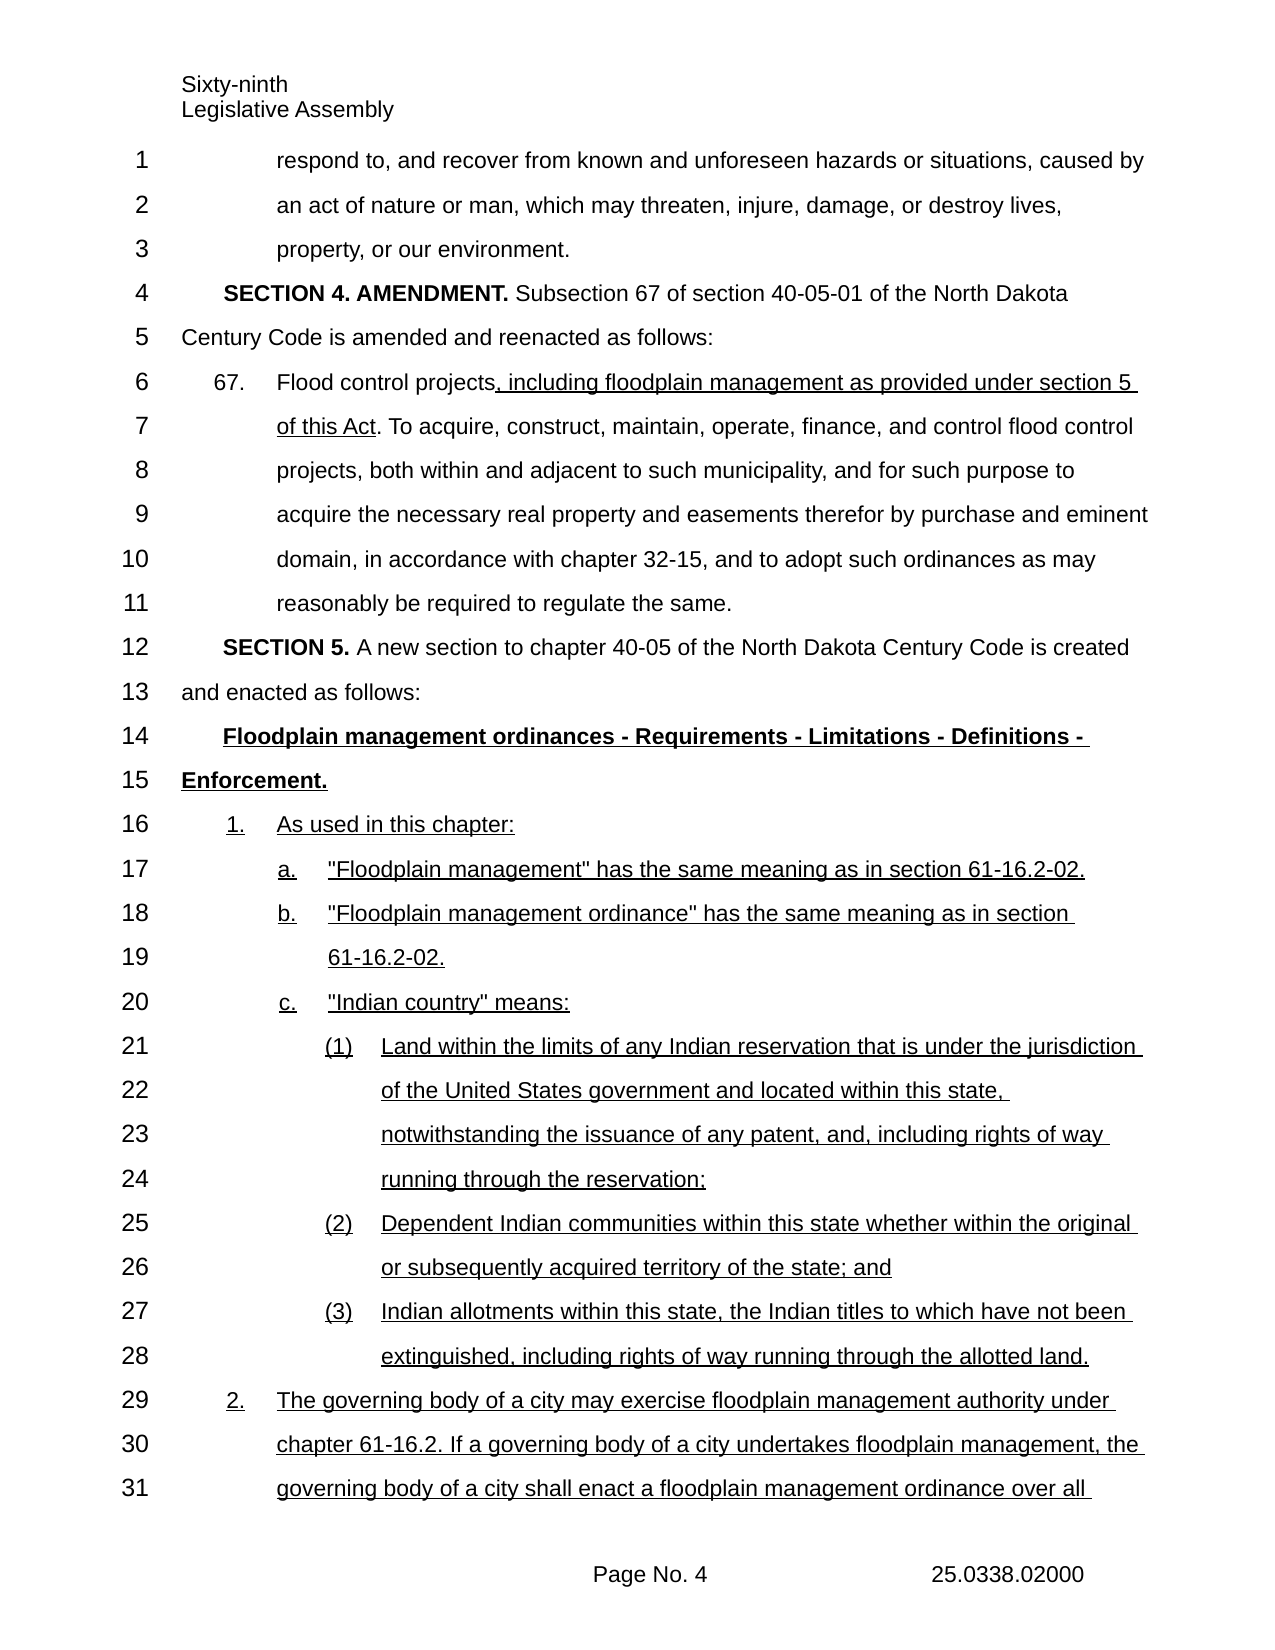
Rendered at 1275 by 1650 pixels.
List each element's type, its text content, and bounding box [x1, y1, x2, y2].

text 67. Flood control projects, including floodplain management as provided under section 5 of this Act. To acquire, construct, maintain, operate, finance, and control flood control projects, both within and adjacent to such municipality, and for such purpose to acquire the necessary real property and easements therefor by purchase and eminent domain, in accordance with chapter 32‑15, and to adopt such ordinances as may reasonably be required to regulate the same. [181, 355, 1154, 620]
text c. "Indian country" means: [181, 974, 1154, 1019]
text SECTION 5. A new section to chapter 40‑05 of the North Dakota Century Code is created and enacted as follows: [181, 620, 1154, 709]
text 1. As used in this chapter: [181, 797, 1154, 842]
text (2) Dependent Indian communities within this state whether within the original or subsequently acquired territory of the state; and [181, 1196, 1154, 1284]
subtitle Floodplain management ordinances ‑ Requirements ‑ Limitations ‑ Definitions ‑ Enforcement. [181, 709, 1154, 797]
text respond to, and recover from known and unforeseen hazards or situations, caused by an act of nature or man, which may threaten, injure, damage, or destroy lives, property, or our environment. [181, 133, 1154, 266]
text b. "Floodplain management ordinance" has the same meaning as in section 61‑16.2‑02. [181, 886, 1154, 974]
text a. "Floodplain management" has the same meaning as in section 61‑16.2‑02. [181, 842, 1154, 886]
text (3) Indian allotments within this state, the Indian titles to which have not been extinguished, including rights of way running through the allotted land. [181, 1284, 1154, 1373]
text SECTION 4. AMENDMENT. Subsection 67 of section 40‑05‑01 of the North Dakota Century Code is amended and reenacted as follows: [181, 266, 1154, 355]
text (1) Land within the limits of any Indian reservation that is under the jurisdiction of the United States government and located within this state, notwithstanding the issuance of any patent, and, including rights of way running through the reservation; [181, 1019, 1154, 1196]
text 2. The governing body of a city may exercise floodplain management authority under chapter 61‑16.2. If a governing body of a city undertakes floodplain management, the governing body of a city shall enact a floodplain management ordinance over all [181, 1373, 1154, 1506]
